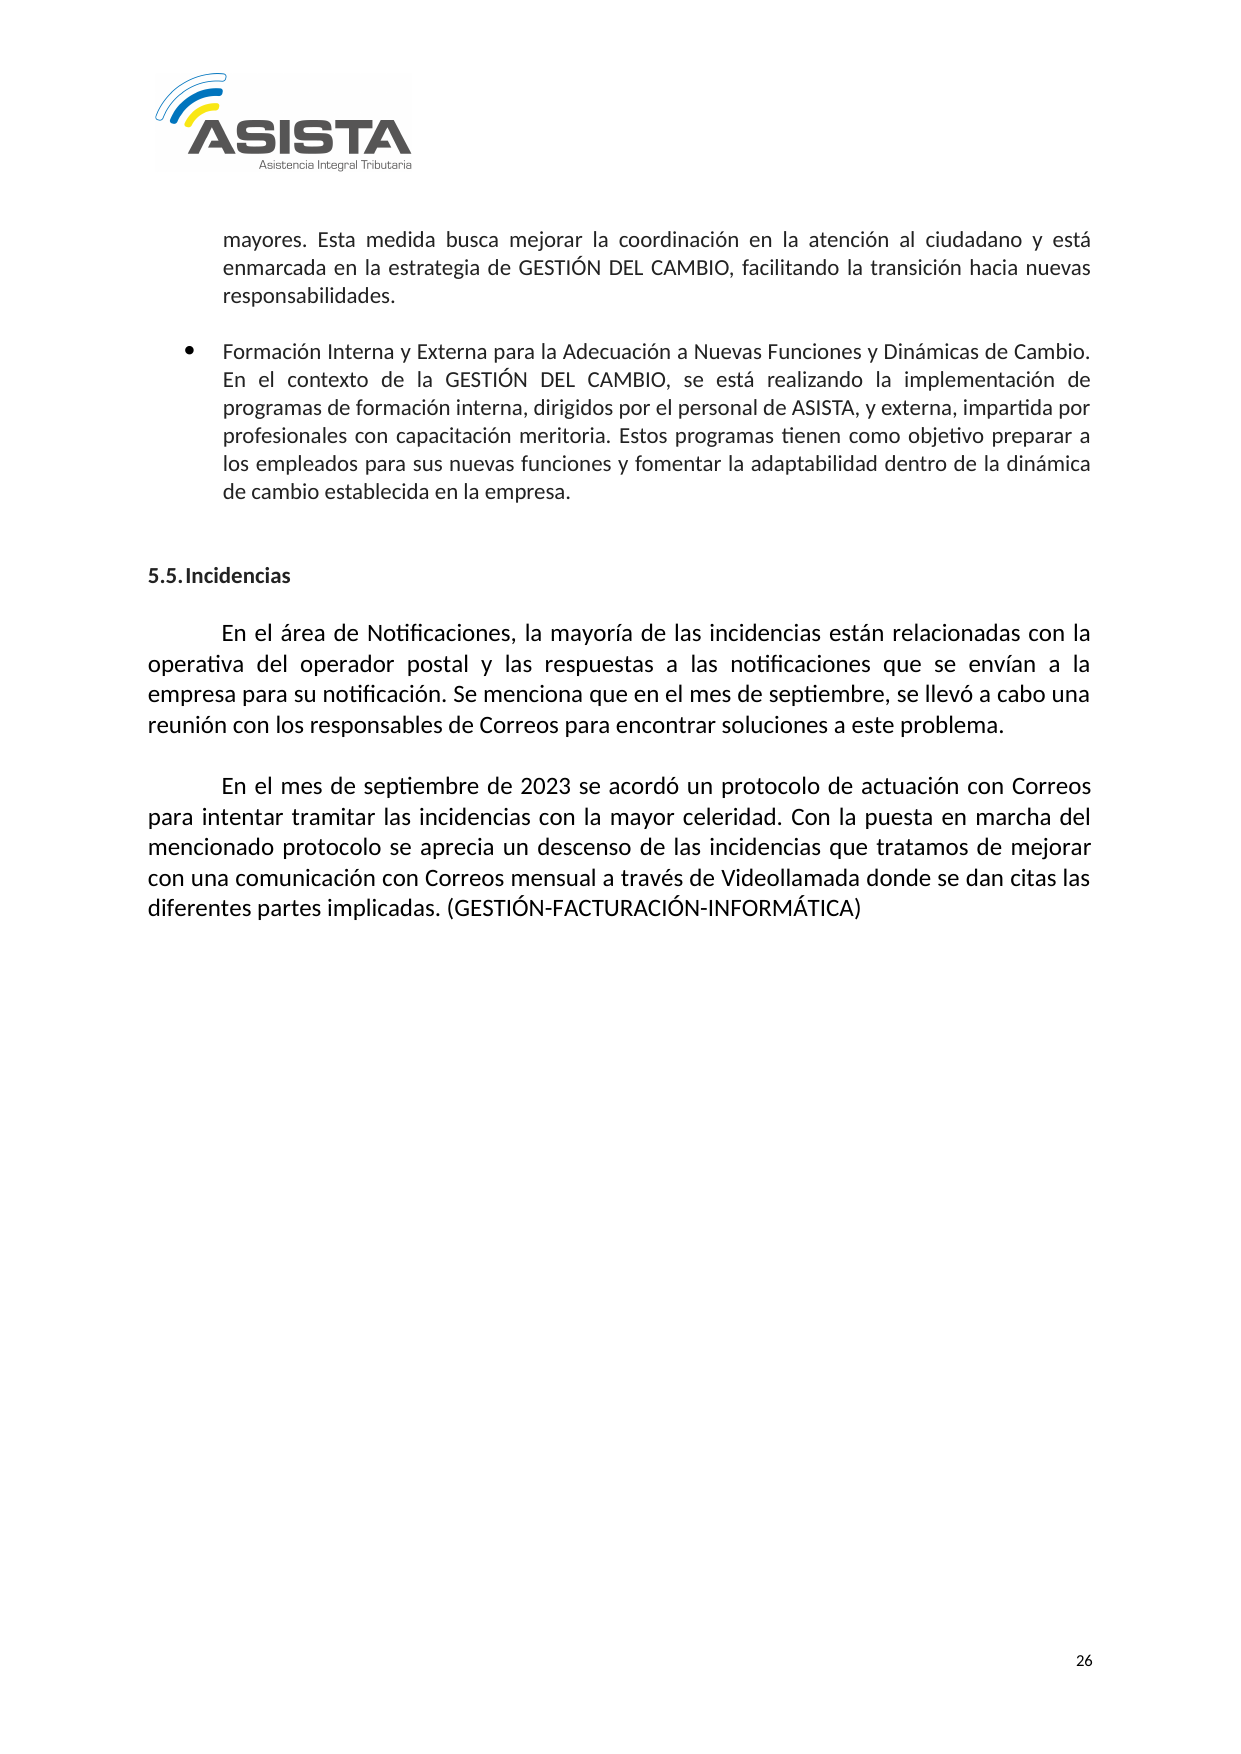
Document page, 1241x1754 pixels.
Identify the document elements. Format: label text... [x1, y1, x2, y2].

list mayores. Esta medida busca mejorar la coordinación en la atención al ciudadano y está enmarcada en la estrategia de GESTIÓN DEL CAMBIO, facilitando la transición hacia nuevas responsabilidades. [185, 225, 1092, 309]
list Formación Interna y Externa para la Adecuación a Nuevas Funciones y Dinámicas de Cambio. En el contexto de la GESTIÓN DEL CAMBIO, se está realizando la implementación de programas de formación interna, dirigidos por el personal de ASISTA, y externa, impartida por profesionales con capacitación meritoria. Estos programas tienen como objetivo preparar a los empleados para sus nuevas funciones y fomentar la adaptabilidad dentro de la dinámica de cambio establecida en la empresa. [185, 337, 1092, 506]
text En el mes de septiembre de 2023 se acordó un protocolo de actuación con Correos para intentar tramitar las incidencias con la mayor celeridad. Con la puesta en marcha del mencionado protocolo se aprecia un descenso de las incidencias que tratamos de mejorar con una comunicación con Correos mensual a través de Videollamada donde se dan citas las diferentes partes implicadas. (GESTIÓN-FACTURACIÓN-INFORMÁTICA) [148, 770, 1092, 923]
list Incidencias [148, 562, 1092, 589]
text En el área de Notificaciones, la mayoría de las incidencias están relacionadas con la operativa del operador postal y las respuestas a las notificaciones que se envían a la empresa para su notificación. Se menciona que en el mes de septiembre, se llevó a cabo una reunión con los responsables de Correos para encontrar soluciones a este problema. [148, 618, 1092, 740]
